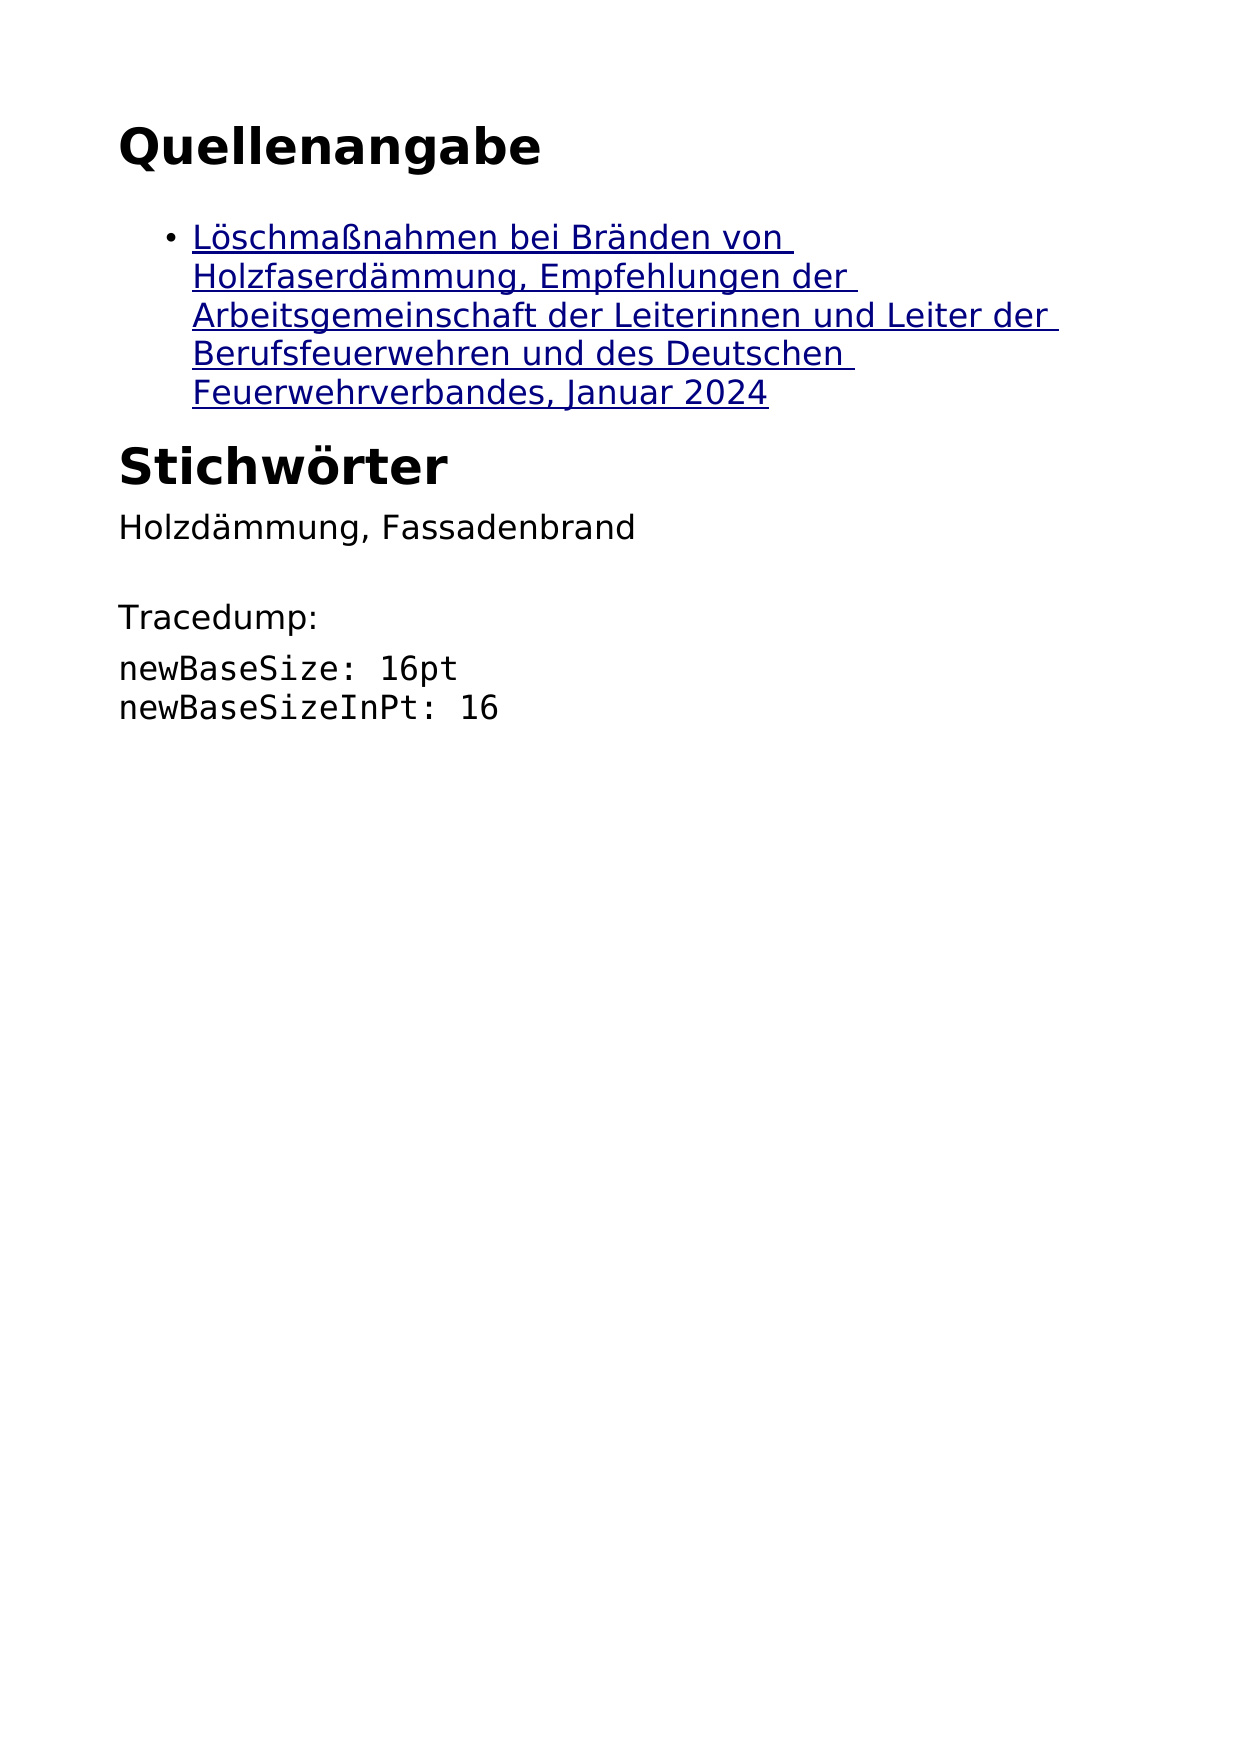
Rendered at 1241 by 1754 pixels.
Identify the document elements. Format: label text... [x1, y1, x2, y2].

text newBaseSize: 16pt newBaseSizeInPt: 16 [118, 650, 1122, 728]
text Holzdämmung, Fassadenbrand [118, 508, 1122, 547]
subtitle Quellenangabe [118, 118, 1122, 176]
text Tracedump: [118, 560, 1122, 637]
subtitle Stichwörter [118, 438, 1122, 496]
list Löschmaßnahmen bei Bränden von Holzfaserdämmung, Empfehlungen der Arbeitsgemeinschaft der Leiterinnen und Leiter der Berufsfeuerwehren und des Deutschen Feuerwehrverbandes, Januar 2024 [177, 218, 1122, 413]
